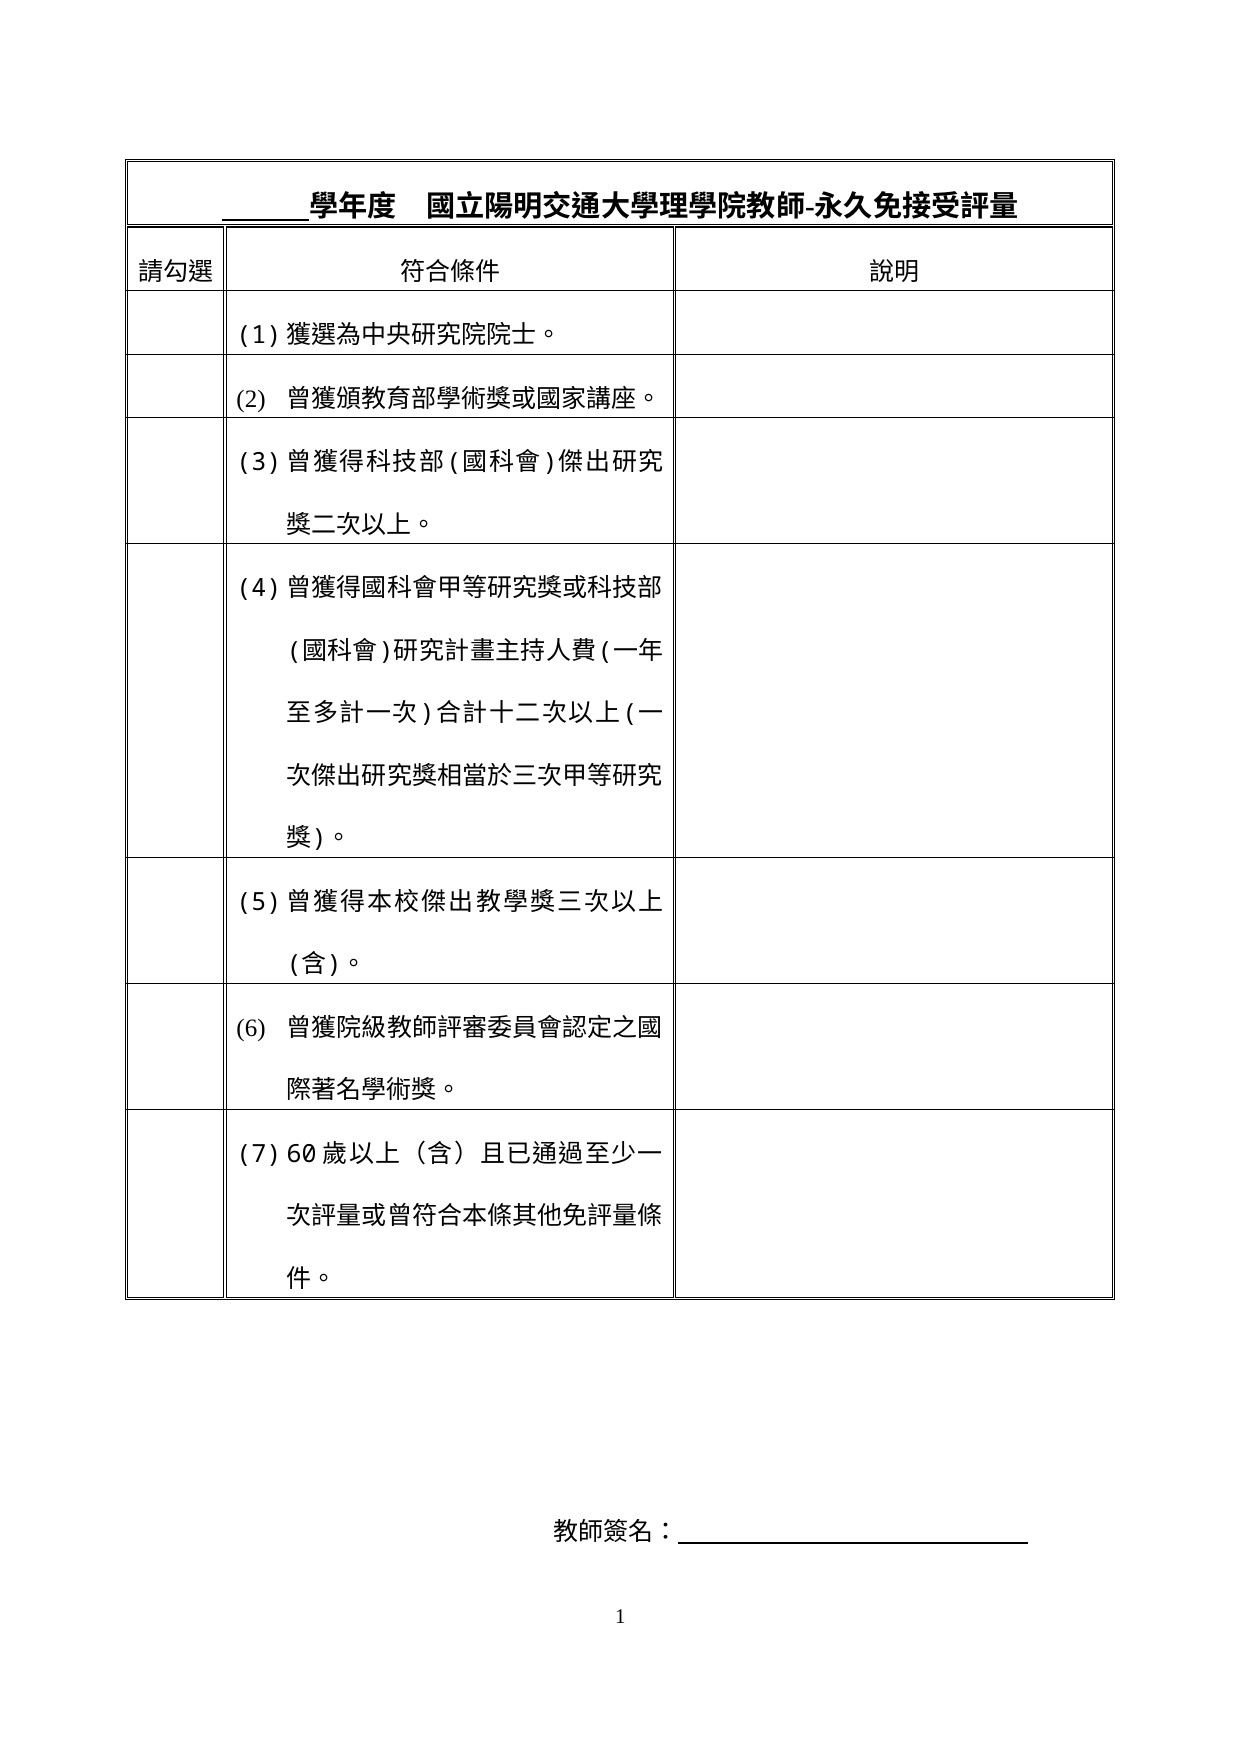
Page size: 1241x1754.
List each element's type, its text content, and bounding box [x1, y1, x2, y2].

table_cell 請勾選 [128, 228, 223, 290]
table_cell 曾獲頒教育部學術獎或國家講座。 [227, 355, 236, 417]
table_cell [128, 544, 223, 857]
table_cell 獲選為中央研究院院士。 [227, 291, 236, 353]
table_cell [128, 355, 223, 417]
table_cell 曾獲得科技部(國科會)傑出研究獎二次以上。 [663, 418, 673, 543]
table_cell 曾獲得科技部(國科會)傑出研究獎二次以上。 [227, 418, 236, 543]
table_cell [128, 1110, 223, 1297]
table_cell 符合條件 [227, 228, 673, 290]
table_cell 獲選為中央研究院院士。 [663, 291, 673, 353]
table_cell 說明 [676, 228, 1112, 290]
table_cell 60歲以上（含）且已通過至少一次評量或曾符合本條其他免評量條件。 [663, 1110, 673, 1297]
table_cell [676, 355, 1112, 417]
table_cell [676, 291, 1112, 353]
table_cell [128, 858, 223, 983]
table_cell 曾獲得國科會甲等研究獎或科技部(國科會)研究計畫主持人費(一年至多計一次)合計十二次以上(一次傑出研究獎相當於三次甲等研究獎)。 [663, 544, 673, 857]
text 教師簽名： [187, 1488, 1053, 1550]
table_cell 60歲以上（含）且已通過至少一次評量或曾符合本條其他免評量條件。 [227, 1110, 236, 1297]
table_cell 曾獲院級教師評審委員會認定之國際著名學術獎。 [663, 984, 673, 1109]
table_cell 曾獲得本校傑出教學獎三次以上(含)。 [227, 858, 236, 983]
table_cell [676, 544, 1112, 857]
table_cell 曾獲得本校傑出教學獎三次以上(含)。 [663, 858, 673, 983]
table_cell [676, 858, 1112, 983]
table_cell 曾獲頒教育部學術獎或國家講座。 [663, 355, 673, 417]
table_header 學年度 國立陽明交通大學理學院教師-永久免接受評量 [128, 162, 1112, 224]
table_cell [676, 984, 1112, 1109]
table_cell [128, 984, 223, 1109]
table_cell [128, 418, 223, 543]
table_cell [676, 1110, 1112, 1297]
table_cell [676, 418, 1112, 543]
table_cell 曾獲得國科會甲等研究獎或科技部(國科會)研究計畫主持人費(一年至多計一次)合計十二次以上(一次傑出研究獎相當於三次甲等研究獎)。 [227, 544, 236, 857]
table_cell 曾獲院級教師評審委員會認定之國際著名學術獎。 [227, 984, 236, 1109]
table_cell [128, 291, 223, 353]
